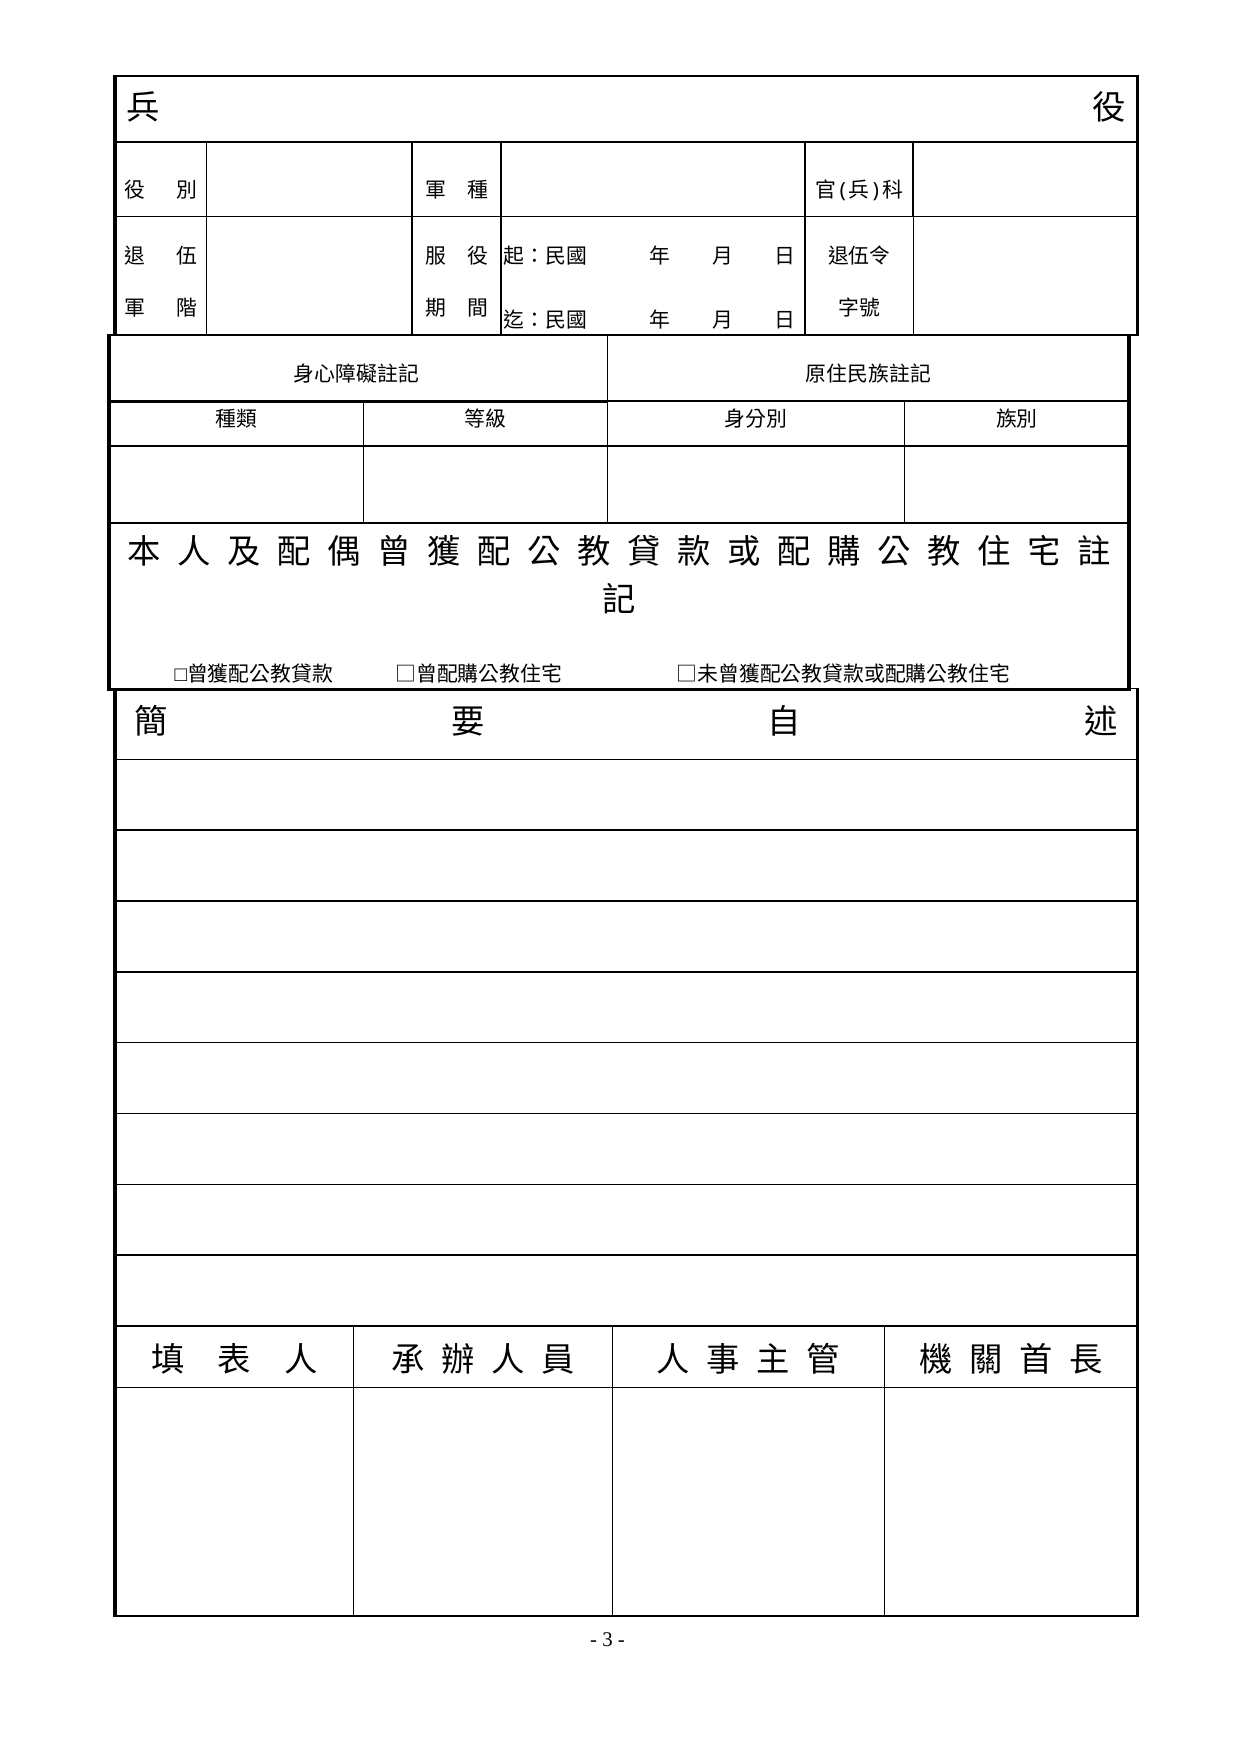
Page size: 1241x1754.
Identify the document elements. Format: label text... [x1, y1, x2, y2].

table_cell [117, 902, 1136, 971]
table_cell 服 役 期 間 [413, 217, 500, 334]
table_cell [109, 971, 113, 1042]
table_cell 役 別 [117, 143, 206, 216]
table_cell 填 表 人 [117, 1327, 353, 1386]
table_cell [109, 1042, 113, 1113]
table_cell [117, 1388, 353, 1615]
table_cell 本 人 及 配 偶 曾 獲 配 公 教 貸 款 或 配 購 公 教 住 宅 註 記 □曾獲配公教貸款 □曾配購公教住宅 □未曾獲配公教貸款或配購公教住宅 [111, 524, 1127, 688]
table_cell [117, 1256, 1136, 1325]
table_cell [1131, 445, 1137, 522]
table_cell [207, 143, 411, 216]
table_cell [885, 1388, 1136, 1615]
table_cell [109, 1386, 113, 1615]
table_cell [109, 1254, 113, 1325]
table_cell 承 辦 人 員 [354, 1327, 612, 1386]
table_cell [109, 691, 113, 758]
table_cell [117, 973, 1136, 1042]
table_cell 退伍令 字號 [806, 217, 913, 334]
table_cell [1131, 522, 1137, 688]
table_cell [1131, 400, 1137, 445]
table_cell [905, 447, 1127, 522]
table_cell [502, 143, 804, 216]
table_cell [109, 829, 113, 900]
table_cell 起：民國 年 月 日 迄：民國 年 月 日 [502, 217, 804, 334]
table_cell [109, 759, 113, 829]
table_cell 退 伍 軍 階 [117, 217, 206, 334]
table_cell 身分別 [608, 402, 904, 445]
table_cell 族別 [905, 402, 1127, 445]
table_cell [109, 900, 113, 971]
table_cell [109, 1325, 113, 1386]
table_cell 原住民族註記 [608, 336, 1127, 400]
table_cell 等級 [364, 403, 607, 445]
table_cell [364, 447, 607, 522]
table_cell 簡 要 自 述 [117, 689, 1136, 758]
table_cell [1131, 336, 1137, 400]
table_cell [117, 1114, 1136, 1183]
table_cell [117, 1185, 1136, 1254]
table_cell [109, 1113, 113, 1183]
table_cell [111, 447, 363, 522]
table_cell [207, 217, 411, 334]
table_cell [613, 1388, 884, 1615]
table_cell [117, 1043, 1136, 1113]
table_cell [109, 216, 113, 334]
table_cell [354, 1388, 612, 1615]
table_cell [117, 760, 1136, 829]
table_cell [914, 143, 1136, 216]
table_cell [608, 447, 904, 522]
table_cell 身心障礙註記 [111, 336, 607, 400]
table_cell [109, 141, 113, 216]
table_cell 人 事 主 管 [613, 1327, 884, 1386]
table_cell 兵 役 [117, 77, 1136, 141]
table_cell [117, 831, 1136, 900]
table_cell [109, 75, 113, 141]
table_cell 官(兵)科 [806, 143, 912, 216]
table_cell [109, 1184, 113, 1254]
table_cell 軍 種 [413, 143, 500, 216]
table_cell 機 關 首 長 [885, 1327, 1136, 1386]
table_cell 種類 [111, 403, 363, 445]
table_cell [914, 217, 1136, 334]
